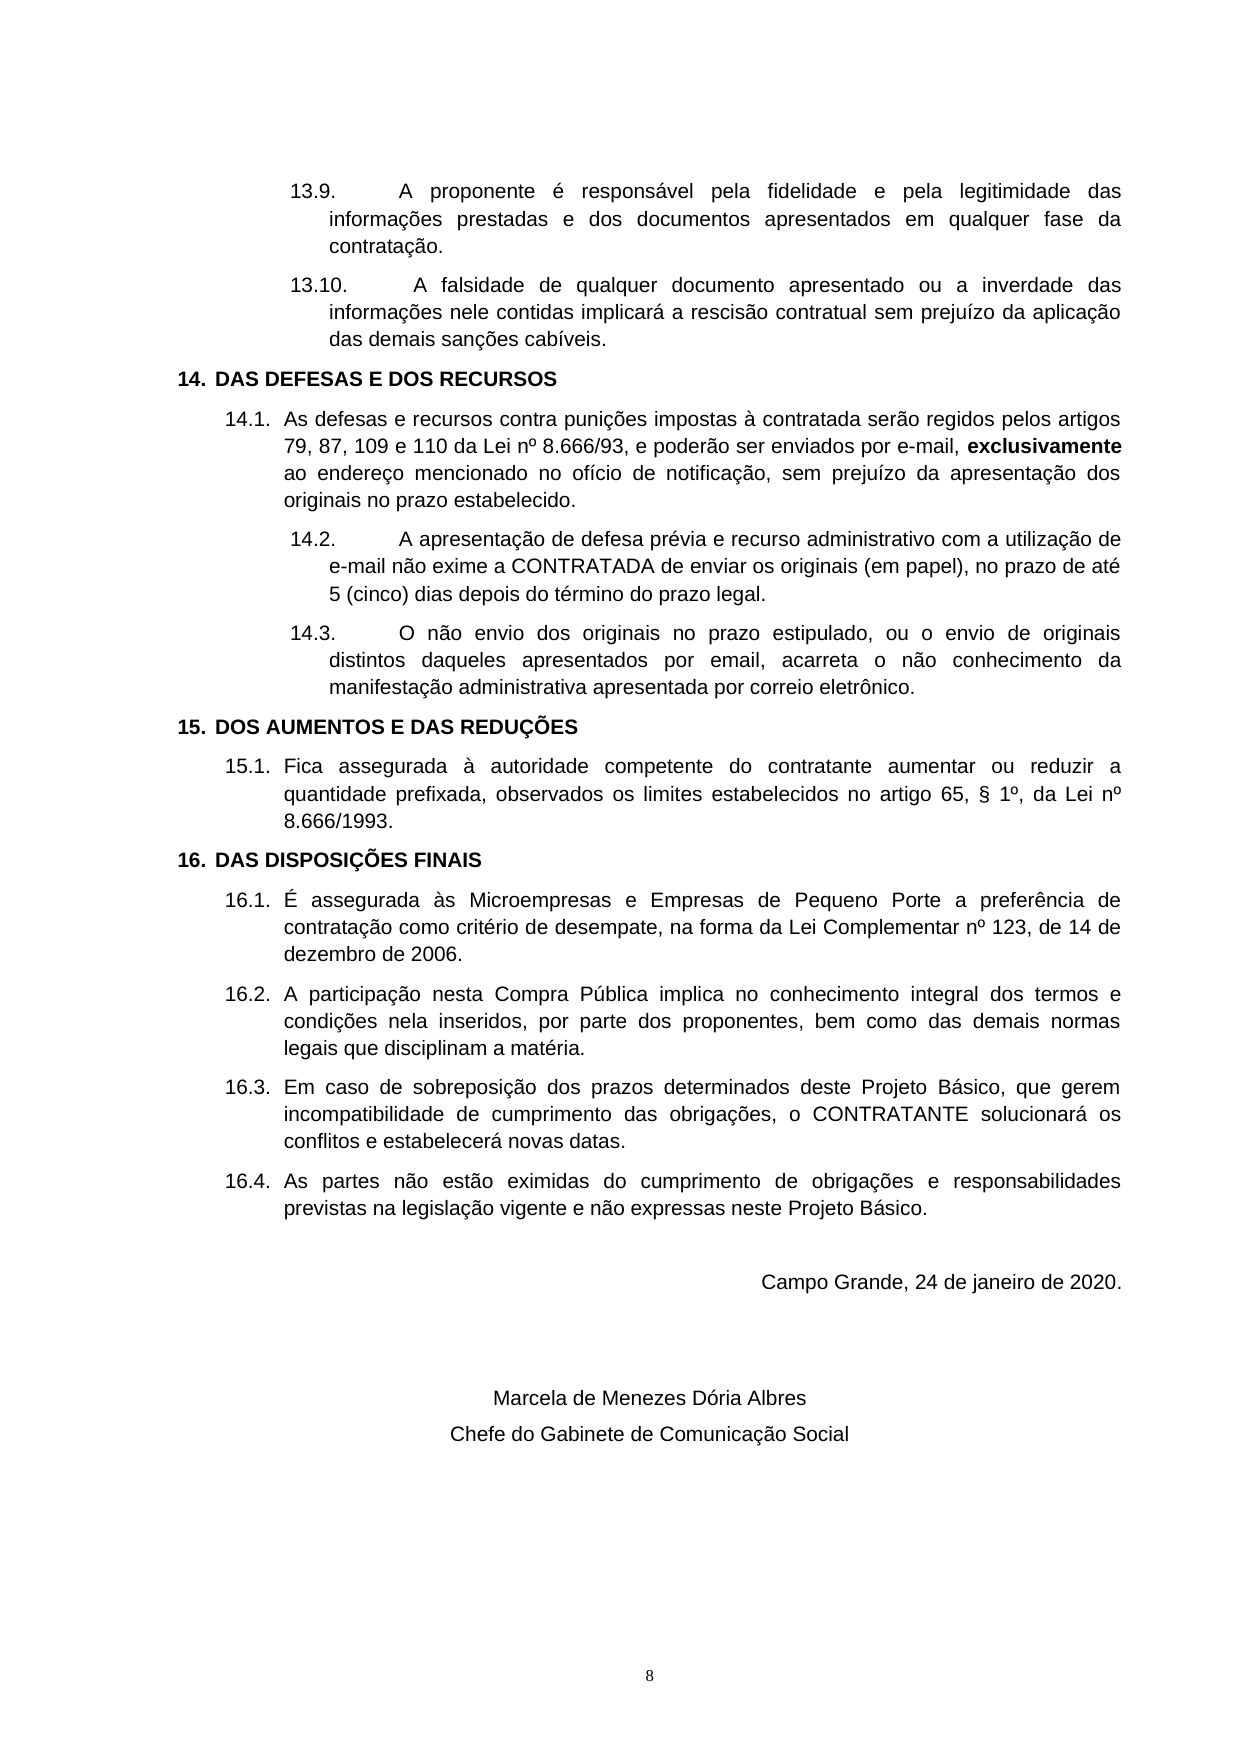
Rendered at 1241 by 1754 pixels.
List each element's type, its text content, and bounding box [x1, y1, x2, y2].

list Em caso de sobreposição dos prazos determinados deste Projeto Básico, que gerem incompatibilidade de cumprimento das obrigações, o CONTRATANTE solucionará os conflitos e estabelecerá novas datas. [224, 1073, 1122, 1154]
list DAS DISPOSIÇÕES FINAIS [177, 846, 1122, 873]
list A proponente é responsável pela fidelidade e pela legitimidade das informações prestadas e dos documentos apresentados em qualquer fase da contratação. [290, 177, 1122, 258]
text Marcela de Menezes Dória Albres [177, 1386, 1122, 1409]
list Fica assegurada à autoridade competente do contratante aumentar ou reduzir a quantidade prefixada, observados os limites estabelecidos no artigo 65, § 1º, da Lei nº 8.666/1993. [224, 752, 1122, 833]
list DAS DEFESAS E DOS RECURSOS [177, 365, 1122, 392]
list É assegurada às Microempresas e Empresas de Pequeno Porte a preferência de contratação como critério de desempate, na forma da Lei Complementar nº 123, de 14 de dezembro de 2006. [224, 886, 1122, 967]
list O não envio dos originais no prazo estipulado, ou o envio de originais distintos daqueles apresentados por email, acarreta o não conhecimento da manifestação administrativa apresentada por correio eletrônico. [290, 619, 1122, 700]
text Chefe do Gabinete de Comunicação Social [177, 1422, 1122, 1446]
list As defesas e recursos contra punições impostas à contratada serão regidos pelos artigos 79, 87, 109 e 110 da Lei nº 8.666/93, e poderão ser enviados por e-mail, exclusivamente ao endereço mencionado no ofício de notificação, sem prejuízo da apresentação dos originais no prazo estabelecido. [224, 404, 1122, 513]
list A participação nesta Compra Pública implica no conhecimento integral dos termos e condições nela inseridos, por parte dos proponentes, bem como das demais normas legais que disciplinam a matéria. [224, 979, 1122, 1061]
list As partes não estão eximidas do cumprimento de obrigações e responsabilidades previstas na legislação vigente e não expressas neste Projeto Básico. [224, 1167, 1122, 1221]
text Campo Grande, 24 de janeiro de 2020. [177, 1270, 1122, 1294]
list A falsidade de qualquer documento apresentado ou a inverdade das informações nele contidas implicará a rescisão contratual sem prejuízo da aplicação das demais sanções cabíveis. [290, 271, 1122, 352]
list A apresentação de defesa prévia e recurso administrativo com a utilização de e-mail não exime a CONTRATADA de enviar os originais (em papel), no prazo de até 5 (cinco) dias depois do término do prazo legal. [290, 525, 1122, 606]
list DOS AUMENTOS E DAS REDUÇÕES [177, 713, 1122, 740]
